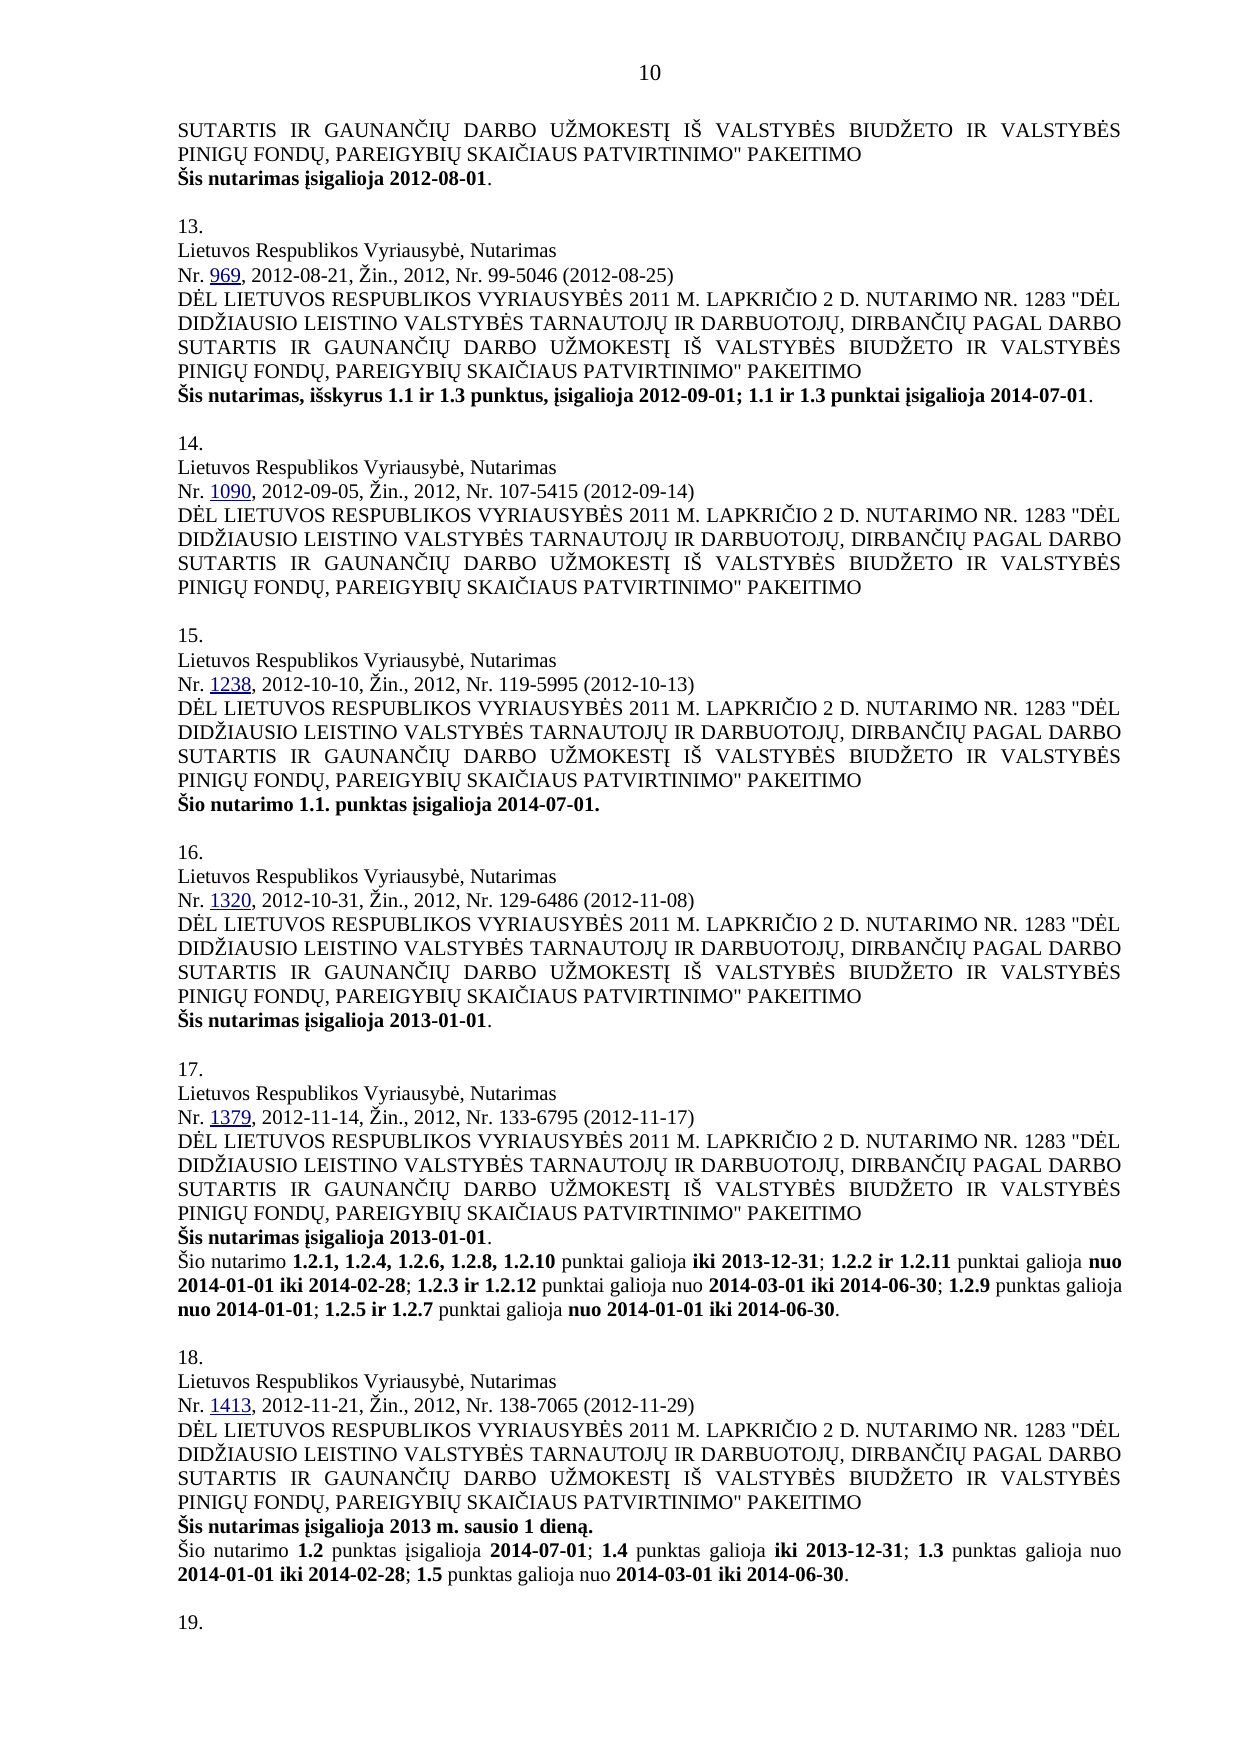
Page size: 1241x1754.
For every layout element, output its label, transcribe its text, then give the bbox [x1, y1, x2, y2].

text Šis nutarimas, išskyrus 1.1 ir 1.3 punktus, įsigalioja 2012-09-01; 1.1 ir 1.3 punktai įsigalioja 2014-07-01. [177, 383, 1122, 407]
text DĖL LIETUVOS RESPUBLIKOS VYRIAUSYBĖS 2011 M. LAPKRIČIO 2 D. NUTARIMO NR. 1283 "DĖL DIDŽIAUSIO LEISTINO VALSTYBĖS TARNAUTOJŲ IR DARBUOTOJŲ, DIRBANČIŲ PAGAL DARBO SUTARTIS IR GAUNANČIŲ DARBO UŽMOKESTĮ IŠ VALSTYBĖS BIUDŽETO IR VALSTYBĖS PINIGŲ FONDŲ, PAREIGYBIŲ SKAIČIAUS PATVIRTINIMO" PAKEITIMO [177, 287, 1122, 383]
text DĖL LIETUVOS RESPUBLIKOS VYRIAUSYBĖS 2011 M. LAPKRIČIO 2 D. NUTARIMO NR. 1283 "DĖL DIDŽIAUSIO LEISTINO VALSTYBĖS TARNAUTOJŲ IR DARBUOTOJŲ, DIRBANČIŲ PAGAL DARBO SUTARTIS IR GAUNANČIŲ DARBO UŽMOKESTĮ IŠ VALSTYBĖS BIUDŽETO IR VALSTYBĖS PINIGŲ FONDŲ, PAREIGYBIŲ SKAIČIAUS PATVIRTINIMO" PAKEITIMO [177, 503, 1122, 599]
text Šio nutarimo 1.2 punktas įsigalioja 2014-07-01; 1.4 punktas galioja iki 2013-12-31; 1.3 punktas galioja nuo 2014-01-01 iki 2014-02-28; 1.5 punktas galioja nuo 2014-03-01 iki 2014-06-30. [177, 1538, 1122, 1586]
text 16. [177, 840, 1122, 864]
text Nr. 969, 2012-08-21, Žin., 2012, Nr. 99-5046 (2012-08-25) [177, 262, 1122, 287]
text Lietuvos Respublikos Vyriausybė, Nutarimas [177, 647, 1122, 672]
text Šio nutarimo 1.2.1, 1.2.4, 1.2.6, 1.2.8, 1.2.10 punktai galioja iki 2013-12-31; 1.2.2 ir 1.2.11 punktai galioja nuo 2014-01-01 iki 2014-02-28; 1.2.3 ir 1.2.12 punktai galioja nuo 2014-03-01 iki 2014-06-30; 1.2.9 punktas galioja nuo 2014-01-01; 1.2.5 ir 1.2.7 punktai galioja nuo 2014-01-01 iki 2014-06-30. [177, 1249, 1122, 1321]
text Lietuvos Respublikos Vyriausybė, Nutarimas [177, 455, 1122, 479]
text SUTARTIS IR GAUNANČIŲ DARBO UŽMOKESTĮ IŠ VALSTYBĖS BIUDŽETO IR VALSTYBĖS PINIGŲ FONDŲ, PAREIGYBIŲ SKAIČIAUS PATVIRTINIMO" PAKEITIMO [177, 118, 1122, 166]
text 13. [177, 214, 1122, 238]
text 17. [177, 1057, 1122, 1081]
text DĖL LIETUVOS RESPUBLIKOS VYRIAUSYBĖS 2011 M. LAPKRIČIO 2 D. NUTARIMO NR. 1283 "DĖL DIDŽIAUSIO LEISTINO VALSTYBĖS TARNAUTOJŲ IR DARBUOTOJŲ, DIRBANČIŲ PAGAL DARBO SUTARTIS IR GAUNANČIŲ DARBO UŽMOKESTĮ IŠ VALSTYBĖS BIUDŽETO IR VALSTYBĖS PINIGŲ FONDŲ, PAREIGYBIŲ SKAIČIAUS PATVIRTINIMO" PAKEITIMO [177, 696, 1122, 792]
text Šis nutarimas įsigalioja 2013-01-01. [177, 1008, 1122, 1032]
text Šio nutarimo 1.1. punktas įsigalioja 2014-07-01. [177, 792, 1122, 816]
text Lietuvos Respublikos Vyriausybė, Nutarimas [177, 1081, 1122, 1105]
text 19. [177, 1610, 1122, 1634]
text DĖL LIETUVOS RESPUBLIKOS VYRIAUSYBĖS 2011 M. LAPKRIČIO 2 D. NUTARIMO NR. 1283 "DĖL DIDŽIAUSIO LEISTINO VALSTYBĖS TARNAUTOJŲ IR DARBUOTOJŲ, DIRBANČIŲ PAGAL DARBO SUTARTIS IR GAUNANČIŲ DARBO UŽMOKESTĮ IŠ VALSTYBĖS BIUDŽETO IR VALSTYBĖS PINIGŲ FONDŲ, PAREIGYBIŲ SKAIČIAUS PATVIRTINIMO" PAKEITIMO [177, 1417, 1122, 1514]
text DĖL LIETUVOS RESPUBLIKOS VYRIAUSYBĖS 2011 M. LAPKRIČIO 2 D. NUTARIMO NR. 1283 "DĖL DIDŽIAUSIO LEISTINO VALSTYBĖS TARNAUTOJŲ IR DARBUOTOJŲ, DIRBANČIŲ PAGAL DARBO SUTARTIS IR GAUNANČIŲ DARBO UŽMOKESTĮ IŠ VALSTYBĖS BIUDŽETO IR VALSTYBĖS PINIGŲ FONDŲ, PAREIGYBIŲ SKAIČIAUS PATVIRTINIMO" PAKEITIMO [177, 1129, 1122, 1225]
text Šis nutarimas įsigalioja 2013 m. sausio 1 dieną. [177, 1514, 1122, 1538]
text Šis nutarimas įsigalioja 2013-01-01. [177, 1225, 1122, 1249]
text Šis nutarimas įsigalioja 2012-08-01. [177, 166, 1122, 190]
text Lietuvos Respublikos Vyriausybė, Nutarimas [177, 238, 1122, 262]
text Lietuvos Respublikos Vyriausybė, Nutarimas [177, 1369, 1122, 1393]
text DĖL LIETUVOS RESPUBLIKOS VYRIAUSYBĖS 2011 M. LAPKRIČIO 2 D. NUTARIMO NR. 1283 "DĖL DIDŽIAUSIO LEISTINO VALSTYBĖS TARNAUTOJŲ IR DARBUOTOJŲ, DIRBANČIŲ PAGAL DARBO SUTARTIS IR GAUNANČIŲ DARBO UŽMOKESTĮ IŠ VALSTYBĖS BIUDŽETO IR VALSTYBĖS PINIGŲ FONDŲ, PAREIGYBIŲ SKAIČIAUS PATVIRTINIMO" PAKEITIMO [177, 912, 1122, 1008]
text Lietuvos Respublikos Vyriausybė, Nutarimas [177, 864, 1122, 888]
text Nr. 1238, 2012-10-10, Žin., 2012, Nr. 119-5995 (2012-10-13) [177, 672, 1122, 696]
text Nr. 1320, 2012-10-31, Žin., 2012, Nr. 129-6486 (2012-11-08) [177, 888, 1122, 912]
text Nr. 1379, 2012-11-14, Žin., 2012, Nr. 133-6795 (2012-11-17) [177, 1105, 1122, 1129]
text 14. [177, 431, 1122, 455]
text 18. [177, 1345, 1122, 1369]
text Nr. 1090, 2012-09-05, Žin., 2012, Nr. 107-5415 (2012-09-14) [177, 479, 1122, 503]
text 15. [177, 623, 1122, 647]
text Nr. 1413, 2012-11-21, Žin., 2012, Nr. 138-7065 (2012-11-29) [177, 1393, 1122, 1417]
